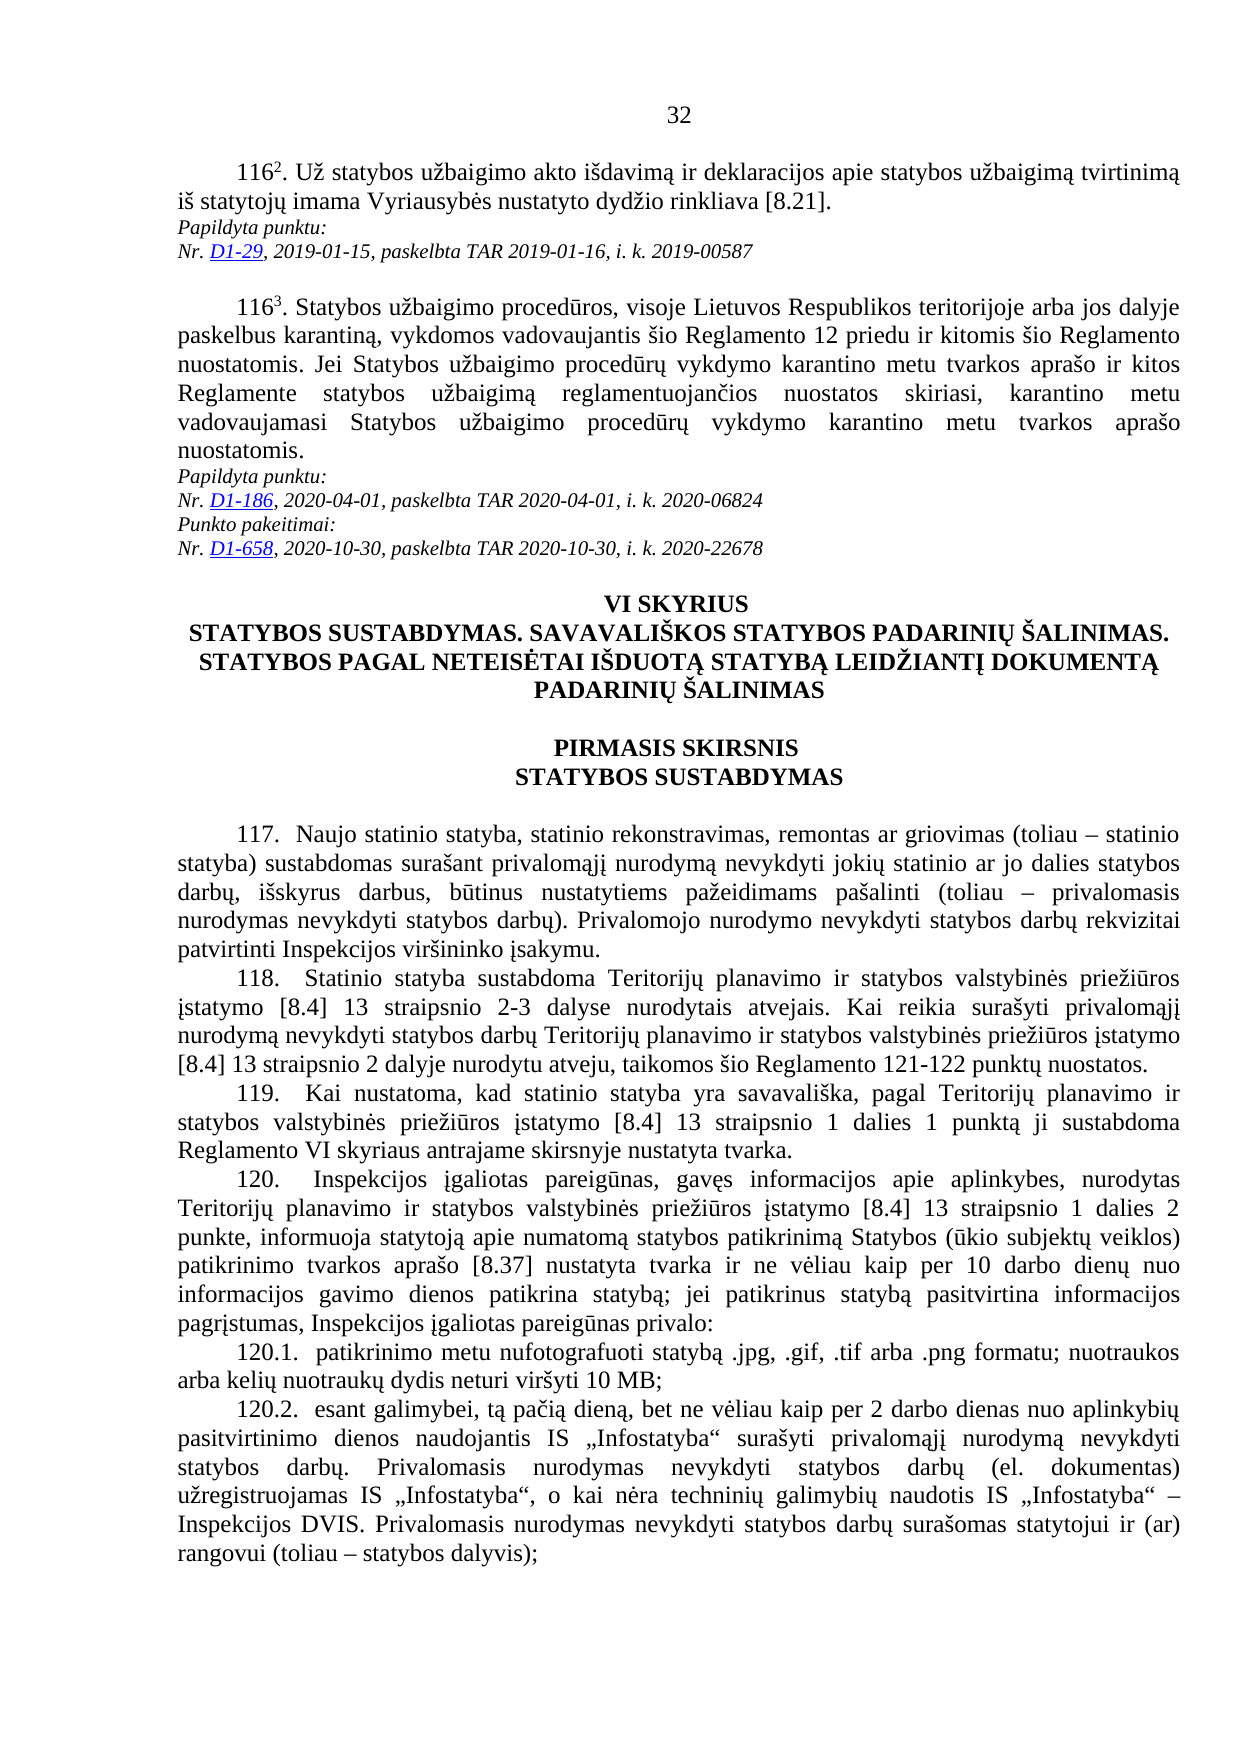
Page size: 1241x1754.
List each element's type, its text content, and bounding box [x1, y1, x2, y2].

text STATYBOS SUSTABDYMAS [177, 762, 1181, 790]
text Nr. D1-658, 2020-10-30, paskelbta TAR 2020-10-30, i. k. 2020-22678 [177, 536, 1181, 560]
text 118. Statinio statyba sustabdoma Teritorijų planavimo ir statybos valstybinės priežiūros įstatymo [8.4] 13 straipsnio 2-3 dalyse nurodytais atvejais. Kai reikia surašyti privalomąjį nurodymą nevykdyti statybos darbų Teritorijų planavimo ir statybos valstybinės priežiūros įstatymo [8.4] 13 straipsnio 2 dalyje nurodytu atveju, taikomos šio Reglamento 121-122 punktų nuostatos. [177, 963, 1181, 1078]
text 119. Kai nustatoma, kad statinio statyba yra savavališka, pagal Teritorijų planavimo ir statybos valstybinės priežiūros įstatymo [8.4] 13 straipsnio 1 dalies 1 punktą ji sustabdoma Reglamento VI skyriaus antrajame skirsnyje nustatyta tvarka. [177, 1078, 1181, 1164]
text 1162. Už statybos užbaigimo akto išdavimą ir deklaracijos apie statybos užbaigimą tvirtinimą iš statytojų imama Vyriausybės nustatyto dydžio rinkliava [8.21]. [177, 157, 1181, 215]
text Punkto pakeitimai: [177, 512, 1181, 536]
text 117. Naujo statinio statyba, statinio rekonstravimas, remontas ar griovimas (toliau – statinio statyba) sustabdomas surašant privalomąjį nurodymą nevykdyti jokių statinio ar jo dalies statybos darbų, išskyrus darbus, būtinus nustatytiems pažeidimams pašalinti (toliau – privalomasis nurodymas nevykdyti statybos darbų). Privalomojo nurodymo nevykdyti statybos darbų rekvizitai patvirtinti Inspekcijos viršininko įsakymu. [177, 819, 1181, 963]
text Papildyta punktu: [177, 215, 1181, 239]
text 120.1. patikrinimo metu nufotografuoti statybą .jpg, .gif, .tif arba .png formatu; nuotraukos arba kelių nuotraukų dydis neturi viršyti 10 MB; [177, 1337, 1181, 1394]
text VI SKYRIUS [177, 589, 1181, 618]
text Nr. D1-29, 2019-01-15, paskelbta TAR 2019-01-16, i. k. 2019-00587 [177, 239, 1181, 263]
text Papildyta punktu: [177, 464, 1181, 488]
text 1163. Statybos užbaigimo procedūros, visoje Lietuvos Respublikos teritorijoje arba jos dalyje paskelbus karantiną, vykdomos vadovaujantis šio Reglamento 12 priedu ir kitomis šio Reglamento nuostatomis. Jei Statybos užbaigimo procedūrų vykdymo karantino metu tvarkos aprašo ir kitos Reglamente statybos užbaigimą reglamentuojančios nuostatos skiriasi, karantino metu vadovaujamasi Statybos užbaigimo procedūrų vykdymo karantino metu tvarkos aprašo nuostatomis. [177, 292, 1181, 464]
text Nr. D1-186, 2020-04-01, paskelbta TAR 2020-04-01, i. k. 2020-06824 [177, 488, 1181, 512]
text STATYBOS SUSTABDYMAS. SAVAVALIŠKOS STATYBOS PADARINIŲ ŠALINIMAS. STATYBOS PAGAL NETEISĖTAI IŠDUOTĄ STATYBĄ LEIDŽIANTĮ DOKUMENTĄ PADARINIŲ ŠALINIMAS [177, 618, 1181, 704]
text 120. Inspekcijos įgaliotas pareigūnas, gavęs informacijos apie aplinkybes, nurodytas Teritorijų planavimo ir statybos valstybinės priežiūros įstatymo [8.4] 13 straipsnio 1 dalies 2 punkte, informuoja statytoją apie numatomą statybos patikrinimą Statybos (ūkio subjektų veiklos) patikrinimo tvarkos aprašo [8.37] nustatyta tvarka ir ne vėliau kaip per 10 darbo dienų nuo informacijos gavimo dienos patikrina statybą; jei patikrinus statybą pasitvirtina informacijos pagrįstumas, Inspekcijos įgaliotas pareigūnas privalo: [177, 1164, 1181, 1337]
text PIRMASIS SKIRSNIS [177, 733, 1181, 762]
text 120.2. esant galimybei, tą pačią dieną, bet ne vėliau kaip per 2 darbo dienas nuo aplinkybių pasitvirtinimo dienos naudojantis IS „Infostatyba“ surašyti privalomąjį nurodymą nevykdyti statybos darbų. Privalomasis nurodymas nevykdyti statybos darbų (el. dokumentas) užregistruojamas IS „Infostatyba“, o kai nėra techninių galimybių naudotis IS „Infostatyba“ – Inspekcijos DVIS. Privalomasis nurodymas nevykdyti statybos darbų surašomas statytojui ir (ar) rangovui (toliau – statybos dalyvis); [177, 1394, 1181, 1567]
